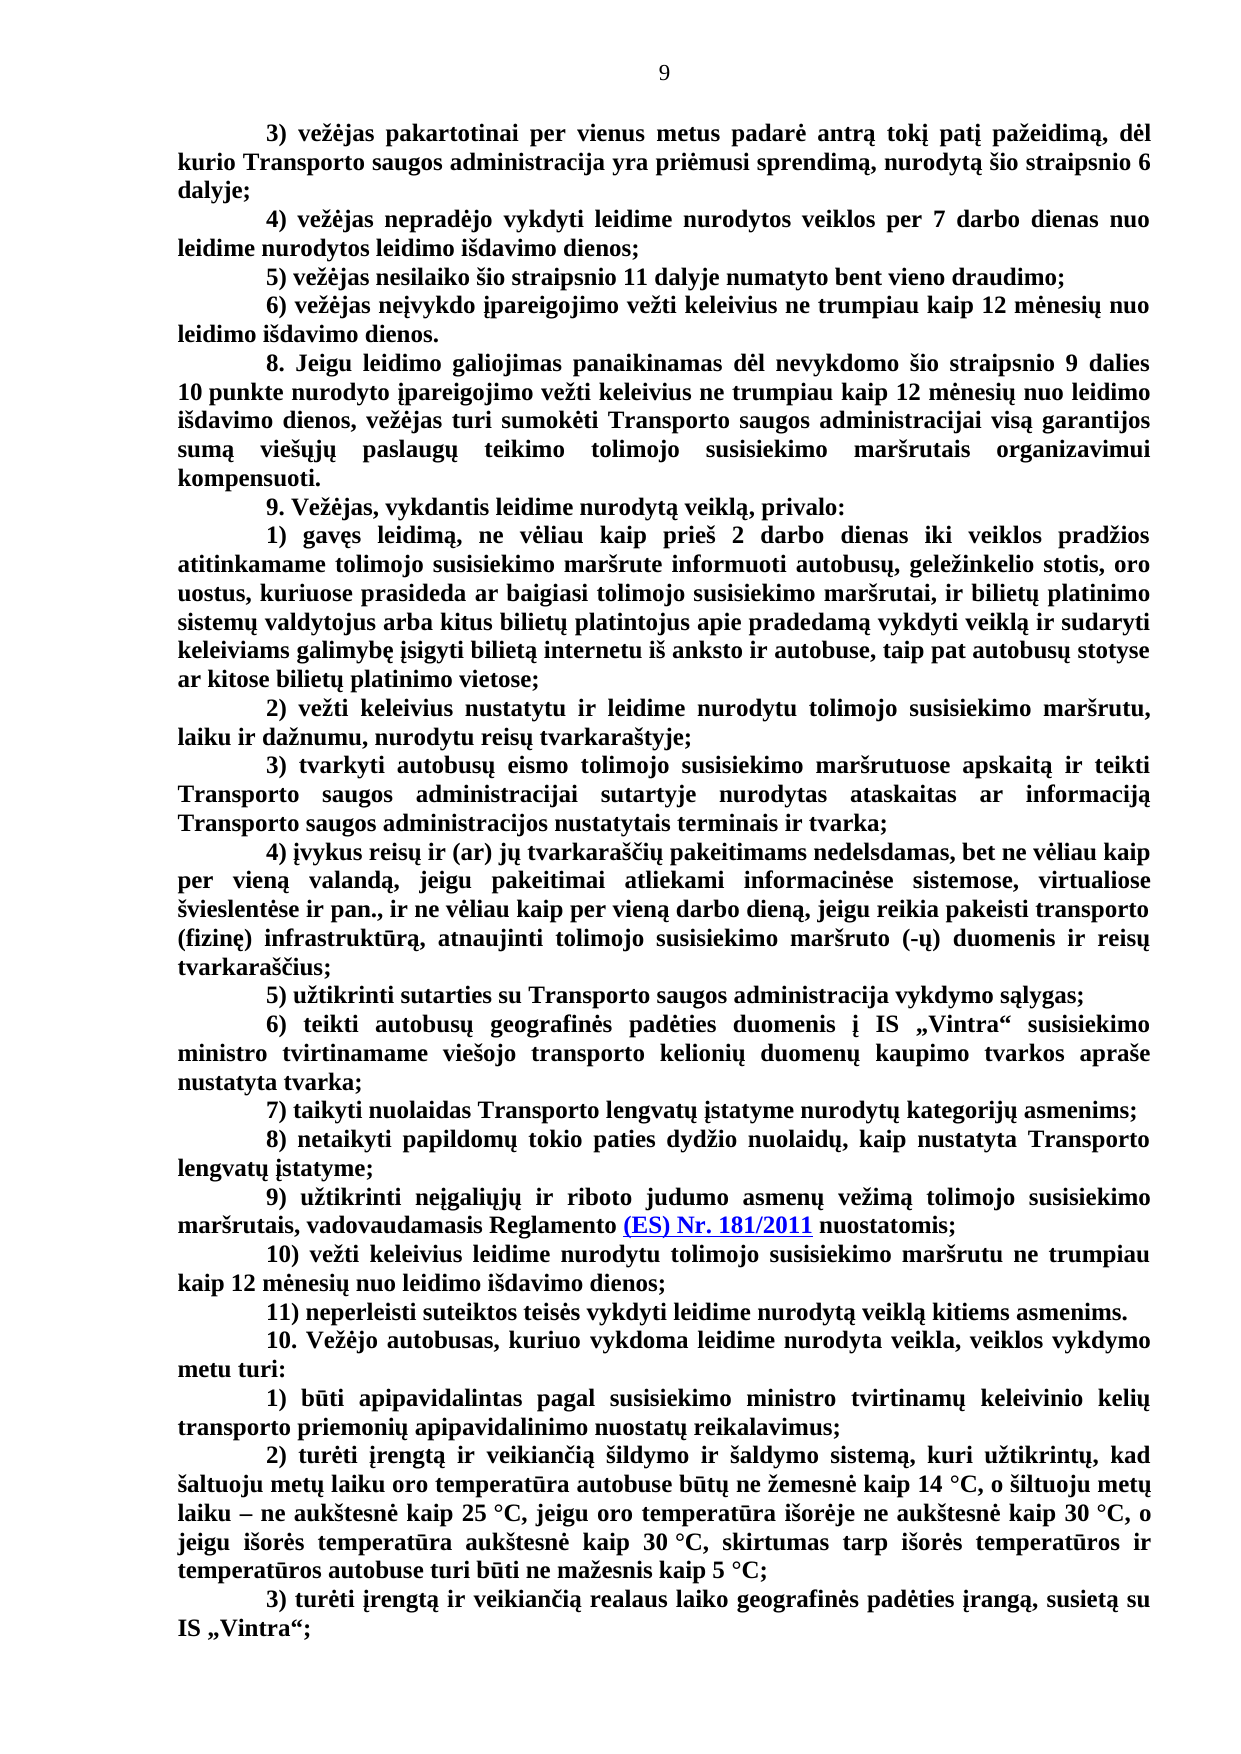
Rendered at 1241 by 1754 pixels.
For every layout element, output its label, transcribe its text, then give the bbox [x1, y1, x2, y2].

text 5) vežėjas nesilaiko šio straipsnio 11 dalyje numatyto bent vieno draudimo; [177, 262, 1152, 291]
text 3) turėti įrengtą ir veikiančią realaus laiko geografinės padėties įrangą, susietą su IS „Vintra“; [177, 1584, 1152, 1642]
text 1) gavęs leidimą, ne vėliau kaip prieš 2 darbo dienas iki veiklos pradžios atitinkamame tolimojo susisiekimo maršrute informuoti autobusų, geležinkelio stotis, oro uostus, kuriuose prasideda ar baigiasi tolimojo susisiekimo maršrutai, ir bilietų platinimo sistemų valdytojus arba kitus bilietų platintojus apie pradedamą vykdyti veiklą ir sudaryti keleiviams galimybę įsigyti bilietą internetu iš anksto ir autobuse, taip pat autobusų stotyse ar kitose bilietų platinimo vietose; [177, 521, 1152, 693]
text 9. Vežėjas, vykdantis leidime nurodytą veiklą, privalo: [177, 492, 1152, 521]
text 1) būti apipavidalintas pagal susisiekimo ministro tvirtinamų keleivinio kelių transporto priemonių apipavidalinimo nuostatų reikalavimus; [177, 1383, 1152, 1441]
text 4) įvykus reisų ir (ar) jų tvarkaraščių pakeitimams nedelsdamas, bet ne vėliau kaip per vieną valandą, jeigu pakeitimai atliekami informacinėse sistemose, virtualiose švieslentėse ir pan., ir ne vėliau kaip per vieną darbo dieną, jeigu reikia pakeisti transporto (fizinę) infrastruktūrą, atnaujinti tolimojo susisiekimo maršruto (-ų) duomenis ir reisų tvarkaraščius; [177, 837, 1152, 981]
text 3) tvarkyti autobusų eismo tolimojo susisiekimo maršrutuose apskaitą ir teikti Transporto saugos administracijai sutartyje nurodytas ataskaitas ar informaciją Transporto saugos administracijos nustatytais terminais ir tvarka; [177, 751, 1152, 837]
text 10. Vežėjo autobusas, kuriuo vykdoma leidime nurodyta veikla, veiklos vykdymo metu turi: [177, 1326, 1152, 1383]
text 10) vežti keleivius leidime nurodytu tolimojo susisiekimo maršrutu ne trumpiau kaip 12 mėnesių nuo leidimo išdavimo dienos; [177, 1239, 1152, 1297]
text 9) užtikrinti neįgaliųjų ir riboto judumo asmenų vežimą tolimojo susisiekimo maršrutais, vadovaudamasis Reglamento (ES) Nr. 181/2011 nuostatomis; [177, 1182, 1152, 1239]
text 2) vežti keleivius nustatytu ir leidime nurodytu tolimojo susisiekimo maršrutu, laiku ir dažnumu, nurodytu reisų tvarkaraštyje; [177, 693, 1152, 751]
text 3) vežėjas pakartotinai per vienus metus padarė antrą tokį patį pažeidimą, dėl kurio Transporto saugos administracija yra priėmusi sprendimą, nurodytą šio straipsnio 6 dalyje; [177, 118, 1152, 204]
text 4) vežėjas nepradėjo vykdyti leidime nurodytos veiklos per 7 darbo dienas nuo leidime nurodytos leidimo išdavimo dienos; [177, 204, 1152, 262]
text 6) vežėjas neįvykdo įpareigojimo vežti keleivius ne trumpiau kaip 12 mėnesių nuo leidimo išdavimo dienos. [177, 291, 1152, 348]
text 11) neperleisti suteiktos teisės vykdyti leidime nurodytą veiklą kitiems asmenims. [177, 1297, 1152, 1326]
text 8. Jeigu leidimo galiojimas panaikinamas dėl nevykdomo šio straipsnio 9 dalies 10 punkte nurodyto įpareigojimo vežti keleivius ne trumpiau kaip 12 mėnesių nuo leidimo išdavimo dienos, vežėjas turi sumokėti Transporto saugos administracijai visą garantijos sumą viešųjų paslaugų teikimo tolimojo susisiekimo maršrutais organizavimui kompensuoti. [177, 348, 1152, 492]
text 8) netaikyti papildomų tokio paties dydžio nuolaidų, kaip nustatyta Transporto lengvatų įstatyme; [177, 1124, 1152, 1182]
text 6) teikti autobusų geografinės padėties duomenis į IS „Vintra“ susisiekimo ministro tvirtinamame viešojo transporto kelionių duomenų kaupimo tvarkos apraše nustatyta tvarka; [177, 1009, 1152, 1096]
text 7) taikyti nuolaidas Transporto lengvatų įstatyme nurodytų kategorijų asmenims; [177, 1096, 1152, 1124]
text 2) turėti įrengtą ir veikiančią šildymo ir šaldymo sistemą, kuri užtikrintų, kad šaltuoju metų laiku oro temperatūra autobuse būtų ne žemesnė kaip 14 °C, o šiltuoju metų laiku – ne aukštesnė kaip 25 °C, jeigu oro temperatūra išorėje ne aukštesnė kaip 30 °C, o jeigu išorės temperatūra aukštesnė kaip 30 °C, skirtumas tarp išorės temperatūros ir temperatūros autobuse turi būti ne mažesnis kaip 5 °C; [177, 1441, 1152, 1584]
text 5) užtikrinti sutarties su Transporto saugos administracija vykdymo sąlygas; [177, 981, 1152, 1009]
